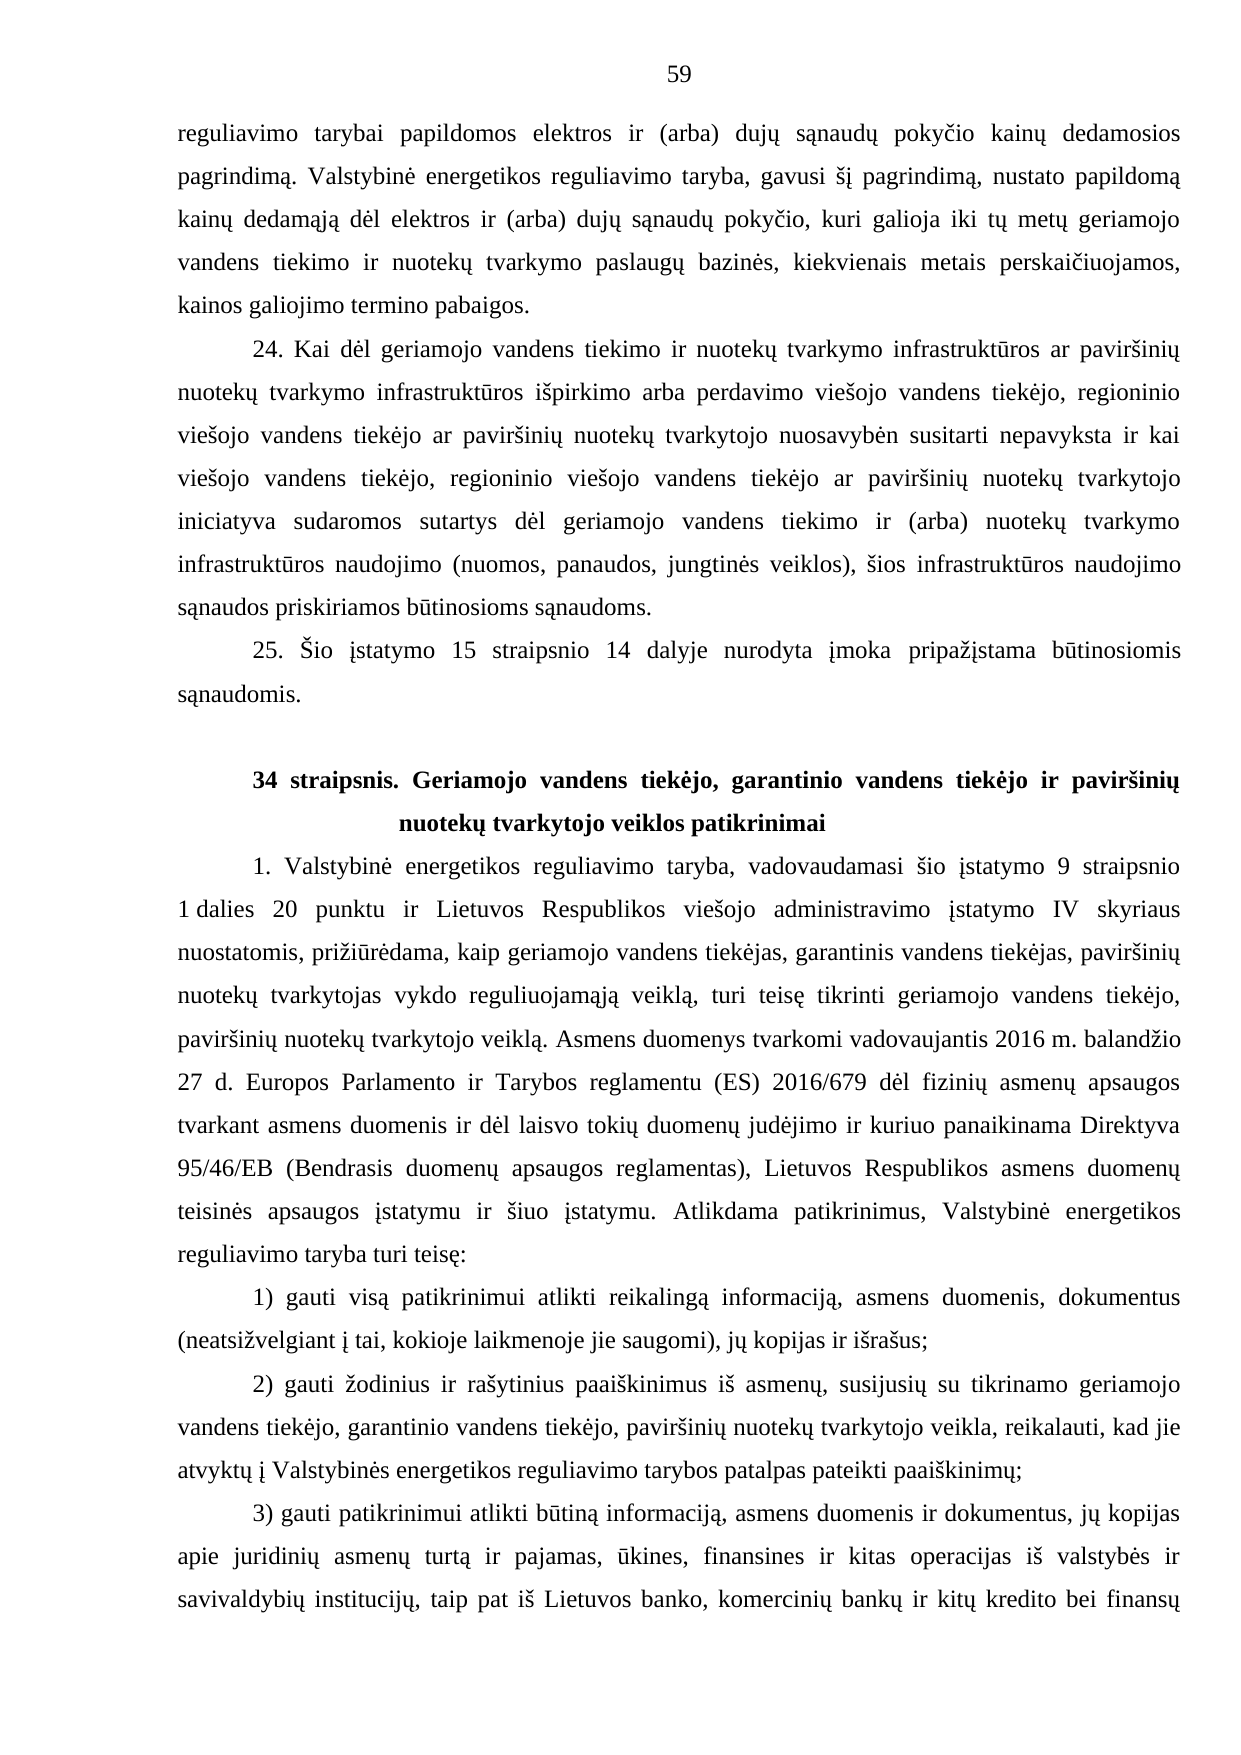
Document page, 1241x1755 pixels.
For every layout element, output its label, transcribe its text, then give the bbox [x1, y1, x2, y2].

text 2) gauti žodinius ir rašytinius paaiškinimus iš asmenų, susijusių su tikrinamo geriamojo vandens tiekėjo, garantinio vandens tiekėjo, paviršinių nuotekų tvarkytojo veikla, reikalauti, kad jie atvyktų į Valstybinės energetikos reguliavimo tarybos patalpas pateikti paaiškinimų; [177, 1369, 1181, 1484]
text 1. Valstybinė energetikos reguliavimo taryba, vadovaudamasi šio įstatymo 9 straipsnio 1 dalies 20 punktu ir Lietuvos Respublikos viešojo administravimo įstatymo IV skyriaus nuostatomis, prižiūrėdama, kaip geriamojo vandens tiekėjas, garantinis vandens tiekėjas, paviršinių nuotekų tvarkytojas vykdo reguliuojamąją veiklą, turi teisę tikrinti geriamojo vandens tiekėjo, paviršinių nuotekų tvarkytojo veiklą. Asmens duomenys tvarkomi vadovaujantis 2016 m. balandžio 27 d. Europos Parlamento ir Tarybos reglamentu (ES) 2016/679 dėl fizinių asmenų apsaugos tvarkant asmens duomenis ir dėl laisvo tokių duomenų judėjimo ir kuriuo panaikinama Direktyva 95/46/EB (Bendrasis duomenų apsaugos reglamentas), Lietuvos Respublikos asmens duomenų teisinės apsaugos įstatymu ir šiuo įstatymu. Atlikdama patikrinimus, Valstybinė energetikos reguliavimo taryba turi teisę: [177, 851, 1181, 1268]
text reguliavimo tarybai papildomos elektros ir (arba) dujų sąnaudų pokyčio kainų dedamosios pagrindimą. Valstybinė energetikos reguliavimo taryba, gavusi šį pagrindimą, nustato papildomą kainų dedamąją dėl elektros ir (arba) dujų sąnaudų pokyčio, kuri galioja iki tų metų geriamojo vandens tiekimo ir nuotekų tvarkymo paslaugų bazinės, kiekvienais metais perskaičiuojamos, kainos galiojimo termino pabaigos. [177, 118, 1181, 319]
text 25. Šio įstatymo 15 straipsnio 14 dalyje nurodyta įmoka pripažįstama būtinosiomis sąnaudomis. [177, 636, 1181, 707]
text 3) gauti patikrinimui atlikti būtiną informaciją, asmens duomenis ir dokumentus, jų kopijas apie juridinių asmenų turtą ir pajamas, ūkines, finansines ir kitas operacijas iš valstybės ir savivaldybių institucijų, taip pat iš Lietuvos banko, komercinių bankų ir kitų kredito bei finansų [177, 1498, 1181, 1613]
text 1) gauti visą patikrinimui atlikti reikalingą informaciją, asmens duomenis, dokumentus (neatsižvelgiant į tai, kokioje laikmenoje jie saugomi), jų kopijas ir išrašus; [177, 1282, 1181, 1354]
text 24. Kai dėl geriamojo vandens tiekimo ir nuotekų tvarkymo infrastruktūros ar paviršinių nuotekų tvarkymo infrastruktūros išpirkimo arba perdavimo viešojo vandens tiekėjo, regioninio viešojo vandens tiekėjo ar paviršinių nuotekų tvarkytojo nuosavybėn susitarti nepavyksta ir kai viešojo vandens tiekėjo, regioninio viešojo vandens tiekėjo ar paviršinių nuotekų tvarkytojo iniciatyva sudaromos sutartys dėl geriamojo vandens tiekimo ir (arba) nuotekų tvarkymo infrastruktūros naudojimo (nuomos, panaudos, jungtinės veiklos), šios infrastruktūros naudojimo sąnaudos priskiriamos būtinosioms sąnaudoms. [177, 334, 1181, 621]
text 34 straipsnis. Geriamojo vandens tiekėjo, garantinio vandens tiekėjo ir paviršinių nuotekų tvarkytojo veiklos patikrinimai [252, 765, 1181, 837]
